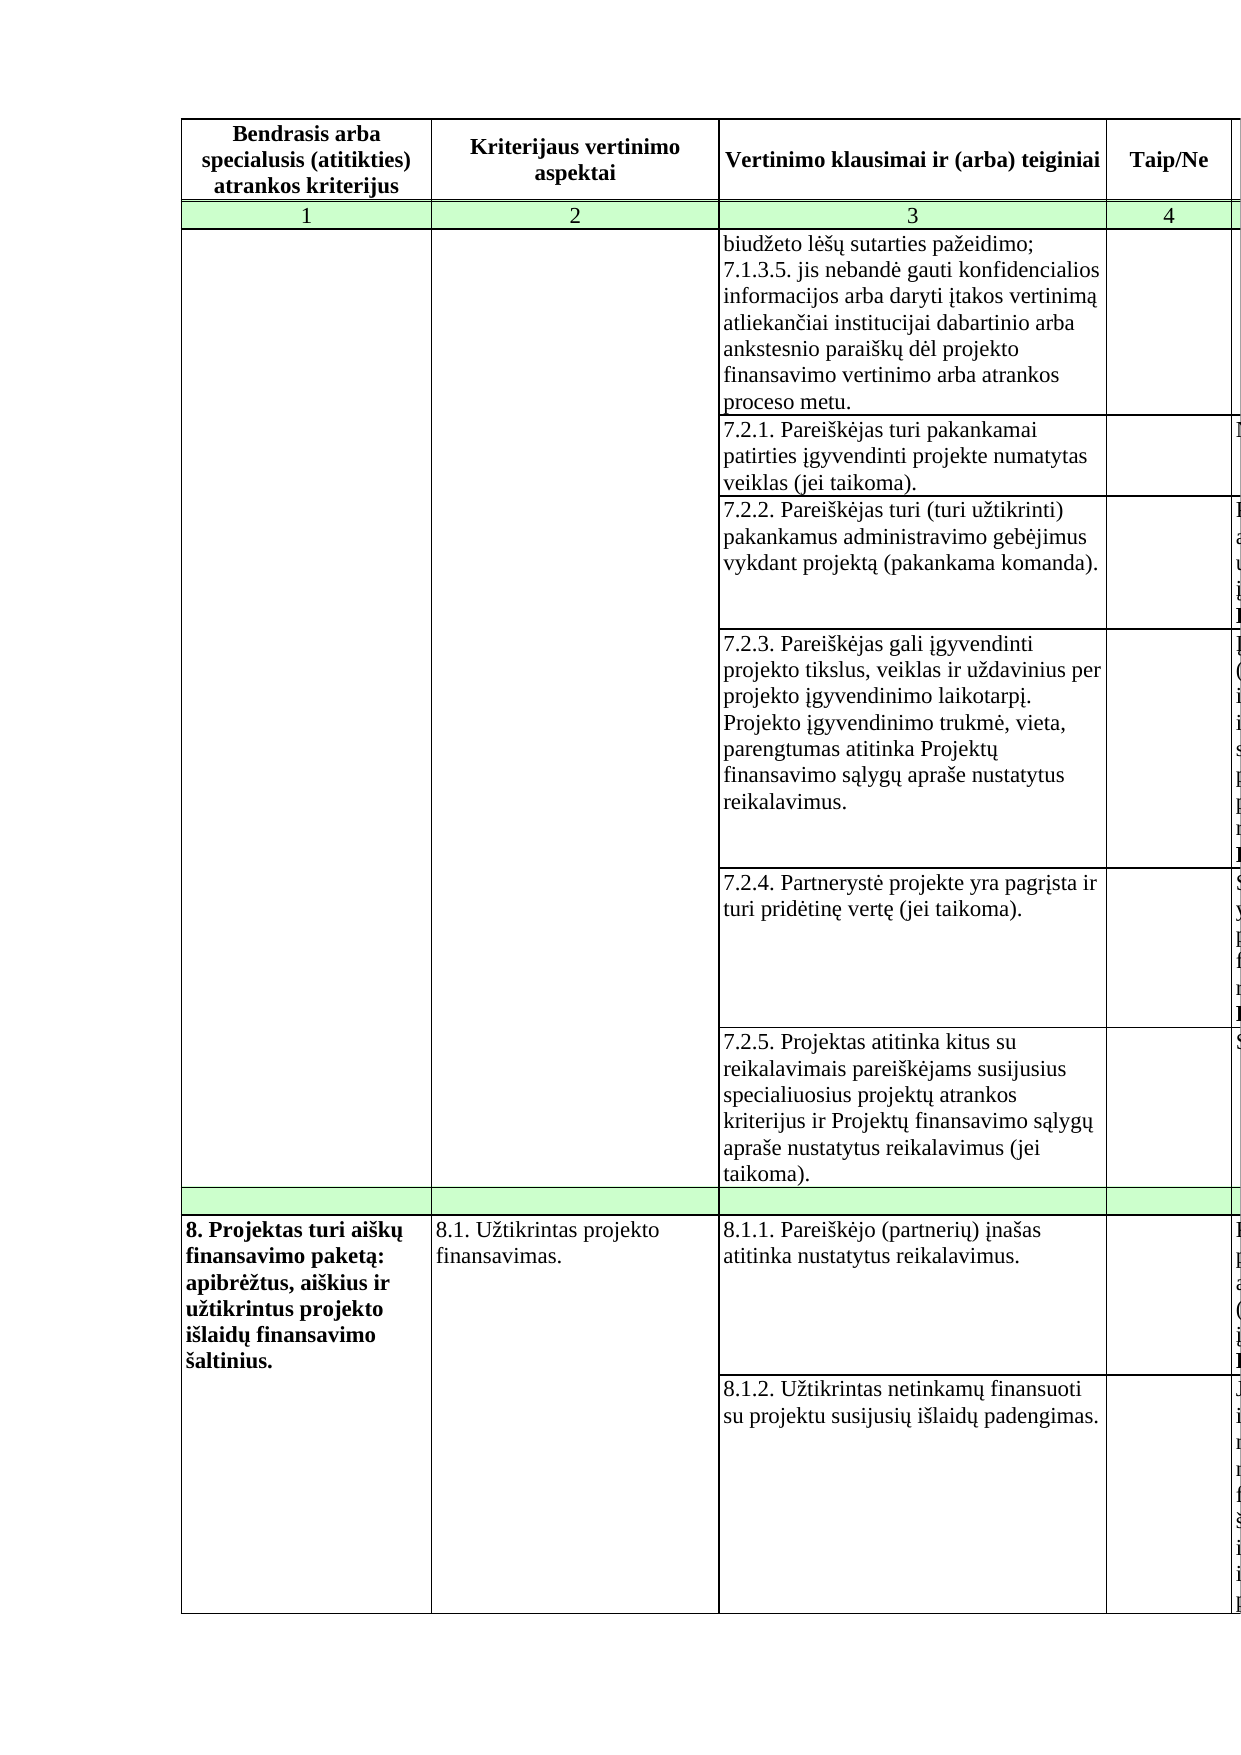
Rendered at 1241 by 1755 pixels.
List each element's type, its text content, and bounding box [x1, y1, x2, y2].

table_cell 8. Projektas turi aiškų finansavimo paketą: apibrėžtus, aiškius ir užtikrintus projekto išlaidų finansavimo šaltinius. [182, 1216, 431, 1613]
table_cell 5 [1232, 202, 1240, 228]
table_cell 8.1.2. Užtikrintas netinkamų finansuoti su projektu susijusių išlaidų padengimas. [720, 1376, 1106, 1613]
table_cell 7.2.2. Pareiškėjas turi (turi užtikrinti) pakankamus administravimo gebėjimus vykdant projektą (pakankama komanda). [720, 497, 1106, 628]
table_cell Specialieji reikalavimai nenustatyti. [1232, 1028, 1240, 1186]
table_cell [1107, 869, 1231, 1027]
table_cell [432, 230, 718, 1186]
table_cell [432, 1188, 718, 1214]
table_cell [1107, 1028, 1231, 1186]
table_cell [1107, 230, 1231, 414]
table_cell 3 [720, 202, 1106, 228]
table_cell 2 [432, 202, 718, 228]
table_header Taip/Ne [1107, 120, 1231, 199]
table_cell [1107, 416, 1231, 495]
table_cell 7.2.4. Partnerystė projekte yra pagrįsta ir turi pridėtinę vertę (jei taikoma). [720, 869, 1106, 1027]
table_cell Netaikoma [1232, 416, 1240, 495]
table_cell 7.2.5. Projektas atitinka kitus su reikalavimais pareiškėjams susijusius specialiuosius projektų atrankos kriterijus ir Projektų finansavimo sąlygų apraše nustatytus reikalavimus (jei taikoma). [720, 1028, 1106, 1186]
table_cell 7.2.1. Pareiškėjas turi pakankamai patirties įgyvendinti projekte numatytas veiklas (jei taikoma). [720, 416, 1106, 495]
table_cell biudžeto lėšų sutarties pažeidimo; 7.1.3.5. jis nebandė gauti konfidencialios informacijos arba daryti įtakos vertinimą atliekančiai institucijai dabartinio arba ankstesnio paraiškų dėl projekto finansavimo vertinimo arba atrankos proceso metu. [720, 230, 1106, 414]
table_cell [182, 1188, 431, 1214]
table_cell [1107, 1376, 1231, 1613]
table_cell [720, 1188, 1106, 1214]
table_cell 1 [182, 202, 431, 228]
table_header Vertinimo klausimai ir (arba) teiginiai [720, 120, 1106, 199]
table_cell [1107, 1216, 1231, 1374]
table_cell [1107, 630, 1231, 867]
table_cell 8.1. Užtikrintas projekto finansavimas. [432, 1216, 718, 1613]
table_cell [1107, 1188, 1231, 1214]
table_header Bendrasis arba specialusis (atitikties) atrankos kriterijus [182, 120, 431, 199]
table_cell 7.2.3. Pareiškėjas gali įgyvendinti projekto tikslus, veiklas ir uždavinius per projekto įgyvendinimo laikotarpį. Projekto įgyvendinimo trukmė, vieta, parengtumas atitinka Projektų finansavimo sąlygų apraše nustatytus reikalavimus. [720, 630, 1106, 867]
table_cell 4 [1107, 202, 1231, 228]
table_cell [1107, 497, 1231, 628]
table_cell 8.1.1. Pareiškėjo (partnerių) įnašas atitinka nustatytus reikalavimus. [720, 1216, 1106, 1374]
table_cell [1232, 1188, 1240, 1214]
table_cell [182, 230, 431, 1186]
table_header Kriterijaus vertinimo aspektai [432, 120, 718, 199]
